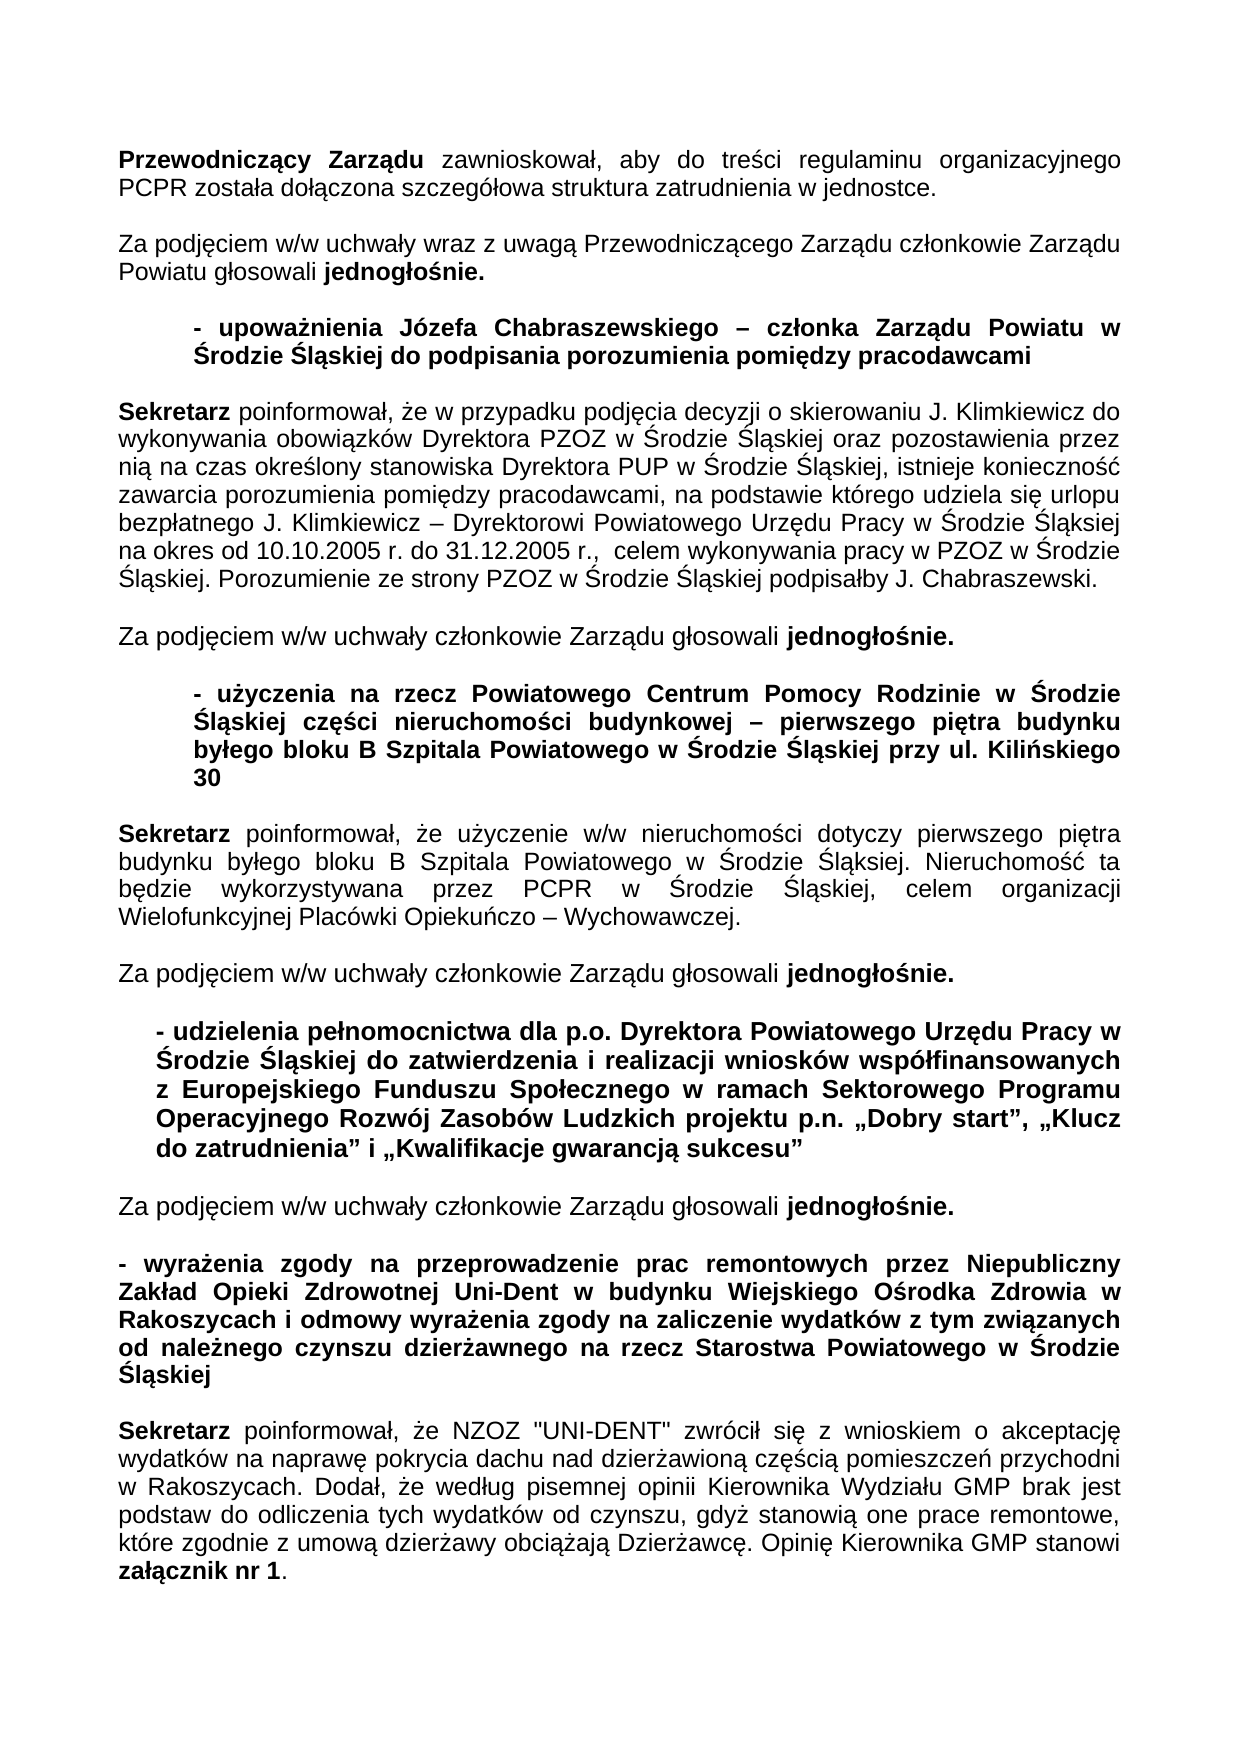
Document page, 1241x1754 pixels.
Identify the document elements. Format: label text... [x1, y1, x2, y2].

list - udzielenia pełnomocnictwa dla p.o. Dyrektora Powiatowego Urzędu Pracy w Środzie Śląskiej do zatwierdzenia i realizacji wniosków współfinansowanych z Europejskiego Funduszu Społecznego w ramach Sektorowego Programu Operacyjnego Rozwój Zasobów Ludzkich projektu p.n. „Dobry start”, „Klucz do zatrudnienia” i „Kwalifikacje gwarancją sukcesu” [118, 1017, 1122, 1162]
list - użyczenia na rzecz Powiatowego Centrum Pomocy Rodzinie w Środzie Śląskiej części nieruchomości budynkowej – pierwszego piętra budynku byłego bloku B Szpitala Powiatowego w Środzie Śląskiej przy ul. Kilińskiego 30 [156, 680, 1122, 792]
text Za podjęciem w/w uchwały członkowie Zarządu głosowali jednogłośnie. [118, 622, 1122, 651]
text - wyrażenia zgody na przeprowadzenie prac remontowych przez Niepubliczny Zakład Opieki Zdrowotnej Uni-Dent w budynku Wiejskiego Ośrodka Zdrowia w Rakoszycach i odmowy wyrażenia zgody na zaliczenie wydatków z tym związanych od należnego czynszu dzierżawnego na rzecz Starostwa Powiatowego w Środzie Śląskiej [118, 1250, 1122, 1389]
text Za podjęciem w/w uchwały wraz z uwagą Przewodniczącego Zarządu członkowie Zarządu Powiatu głosowali jednogłośnie. [118, 230, 1122, 286]
list - upoważnienia Józefa Chabraszewskiego – członka Zarządu Powiatu w Środzie Śląskiej do podpisania porozumienia pomiędzy pracodawcami [156, 313, 1122, 369]
text Sekretarz poinformował, że w przypadku podjęcia decyzji o skierowaniu J. Klimkiewicz do wykonywania obowiązków Dyrektora PZOZ w Środzie Śląskiej oraz pozostawienia przez nią na czas określony stanowiska Dyrektora PUP w Środzie Śląskiej, istnieje konieczność zawarcia porozumienia pomiędzy pracodawcami, na podstawie którego udziela się urlopu bezpłatnego J. Klimkiewicz – Dyrektorowi Powiatowego Urzędu Pracy w Środzie Śląksiej na okres od 10.10.2005 r. do 31.12.2005 r., celem wykonywania pracy w PZOZ w Środzie Śląskiej. Porozumienie ze strony PZOZ w Środzie Śląskiej podpisałby J. Chabraszewski. [118, 397, 1122, 593]
text Sekretarz poinformował, że NZOZ "UNI-DENT" zwrócił się z wnioskiem o akceptację wydatków na naprawę pokrycia dachu nad dzierżawioną częścią pomieszczeń przychodni w Rakoszycach. Dodał, że według pisemnej opinii Kierownika Wydziału GMP brak jest podstaw do odliczenia tych wydatków od czynszu, gdyż stanowią one prace remontowe, które zgodnie z umową dzierżawy obciążają Dzierżawcę. Opinię Kierownika GMP stanowi załącznik nr 1. [118, 1417, 1122, 1585]
text Sekretarz poinformował, że użyczenie w/w nieruchomości dotyczy pierwszego piętra budynku byłego bloku B Szpitala Powiatowego w Środzie Śląksiej. Nieruchomość ta będzie wykorzystywana przez PCPR w Środzie Śląskiej, celem organizacji Wielofunkcyjnej Placówki Opiekuńczo – Wychowawczej. [118, 819, 1122, 931]
text Za podjęciem w/w uchwały członkowie Zarządu głosowali jednogłośnie. [118, 1192, 1122, 1221]
text Za podjęciem w/w uchwały członkowie Zarządu głosowali jednogłośnie. [118, 959, 1122, 988]
text Przewodniczący Zarządu zawnioskował, aby do treści regulaminu organizacyjnego PCPR została dołączona szczegółowa struktura zatrudnienia w jednostce. [118, 146, 1122, 202]
